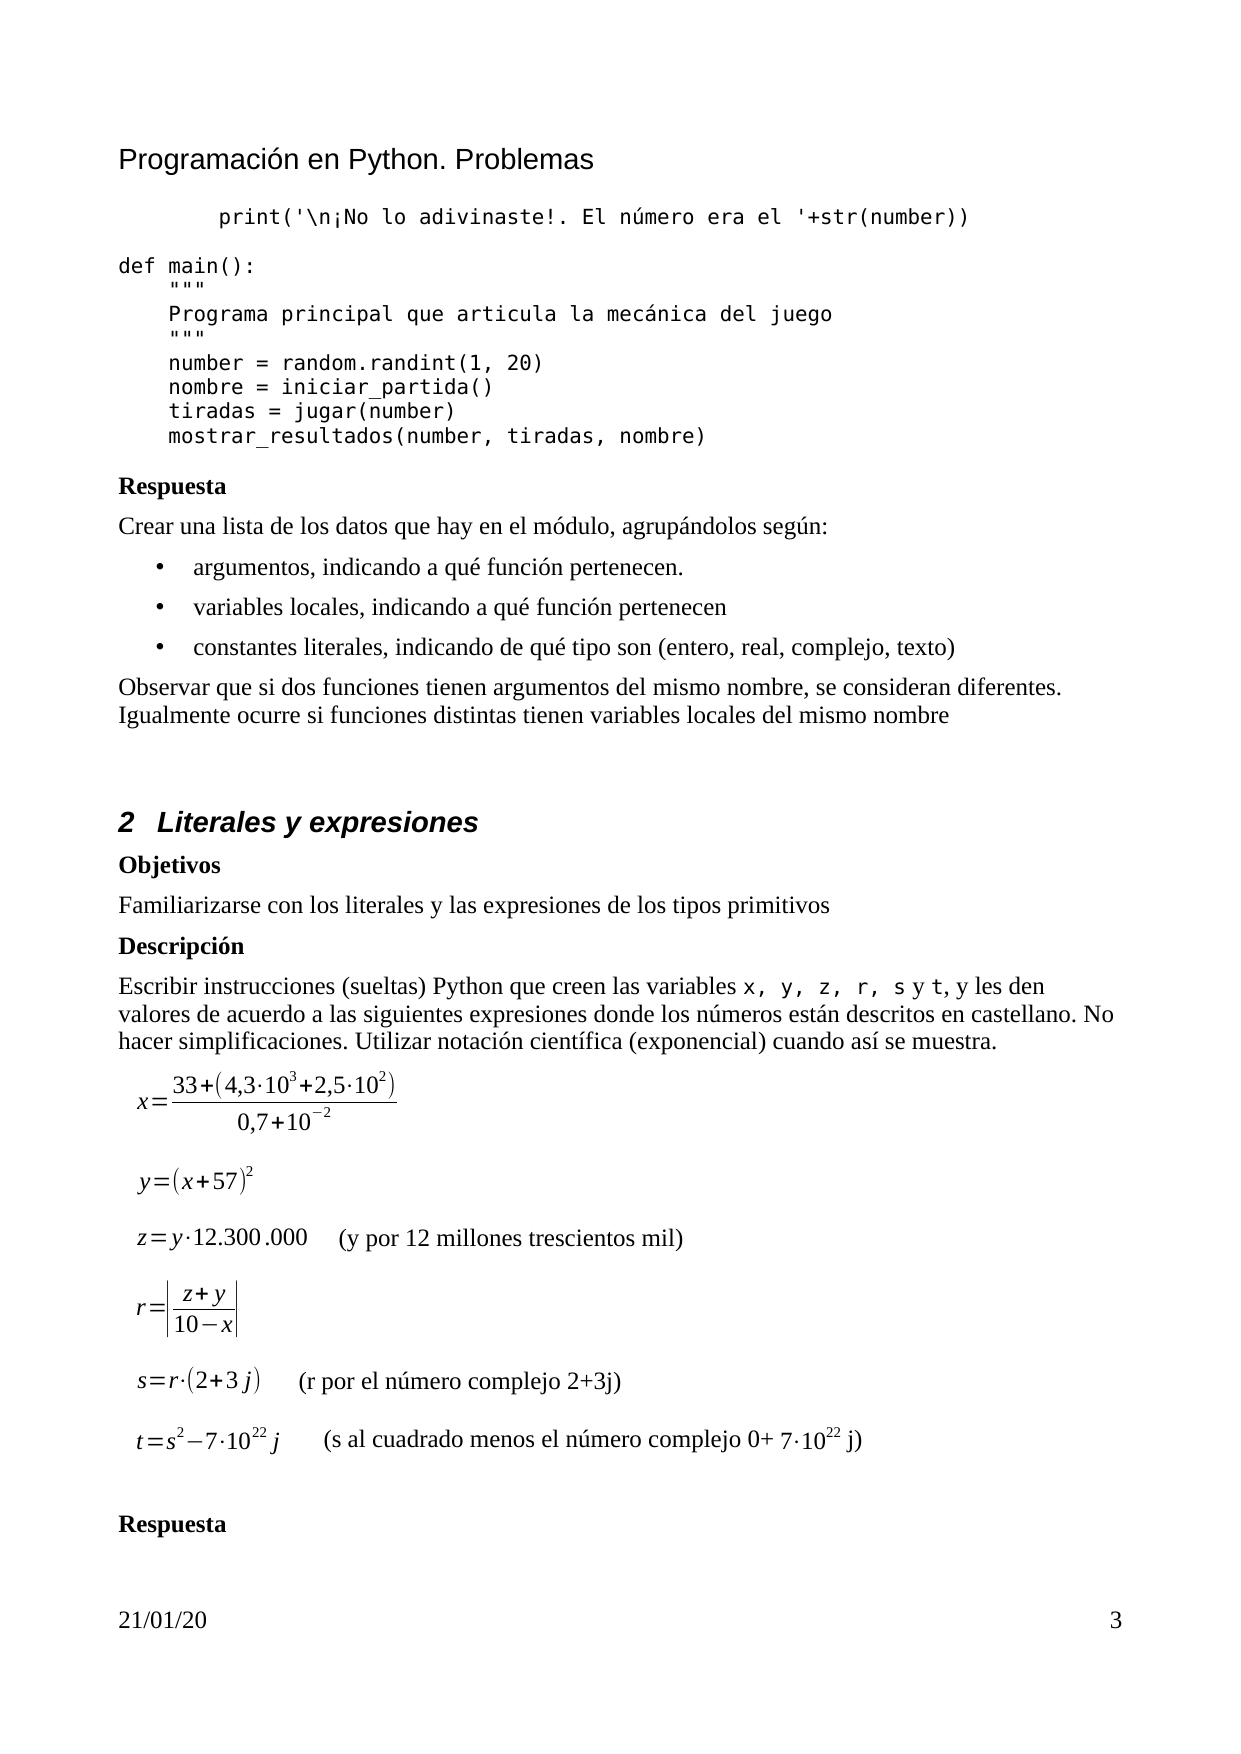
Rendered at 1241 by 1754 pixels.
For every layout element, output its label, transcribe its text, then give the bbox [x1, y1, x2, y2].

text mostrar_resultados(number, tiradas, nombre) [118, 424, 1122, 448]
list variables locales, indicando a qué función pertenecen [156, 593, 1122, 621]
text Descripción [118, 932, 1122, 959]
text print('\n¡No lo adivinaste!. El número era el '+str(number)) [118, 205, 1122, 229]
text def main(): [118, 254, 1122, 278]
text Familiarizarse con los literales y las expresiones de los tipos primitivos [118, 892, 1122, 919]
list argumentos, indicando a qué función pertenecen. [156, 553, 1122, 580]
text Respuesta [118, 472, 1122, 500]
text Observar que si dos funciones tienen argumentos del mismo nombre, se consideran diferentes. Igualmente ocurre si funciones distintas tienen variables locales del mismo nombre [118, 673, 1122, 729]
text Objetivos [118, 851, 1122, 879]
text number = random.randint(1, 20) [118, 351, 1122, 375]
text Respuesta [118, 1510, 1122, 1538]
text Programa principal que articula la mecánica del juego [118, 302, 1122, 327]
text tiradas = jugar(number) [118, 399, 1122, 424]
text """ [118, 278, 1122, 302]
text (r por el número complejo 2+3j) [118, 1366, 1122, 1396]
text nombre = iniciar_partida() [118, 375, 1122, 399]
subtitle Literales y expresiones [118, 806, 1122, 839]
text """ [118, 327, 1122, 351]
text (s al cuadrado menos el número complejo 0+j) [118, 1424, 1122, 1455]
text (y por 12 millones trescientos mil) [118, 1224, 1122, 1252]
list constantes literales, indicando de qué tipo son (entero, real, complejo, texto) [156, 633, 1122, 661]
text Crear una lista de los datos que hay en el módulo, agrupándolos según: [118, 512, 1122, 540]
text Escribir instrucciones (sueltas) Python que creen las variables x, y, z, r, s y t, y les den valores de acuerdo a las siguientes expresiones donde los números están descritos en castellano. No hacer simplificaciones. Utilizar notación científica (exponencial) cuando así se muestra. [118, 972, 1122, 1055]
